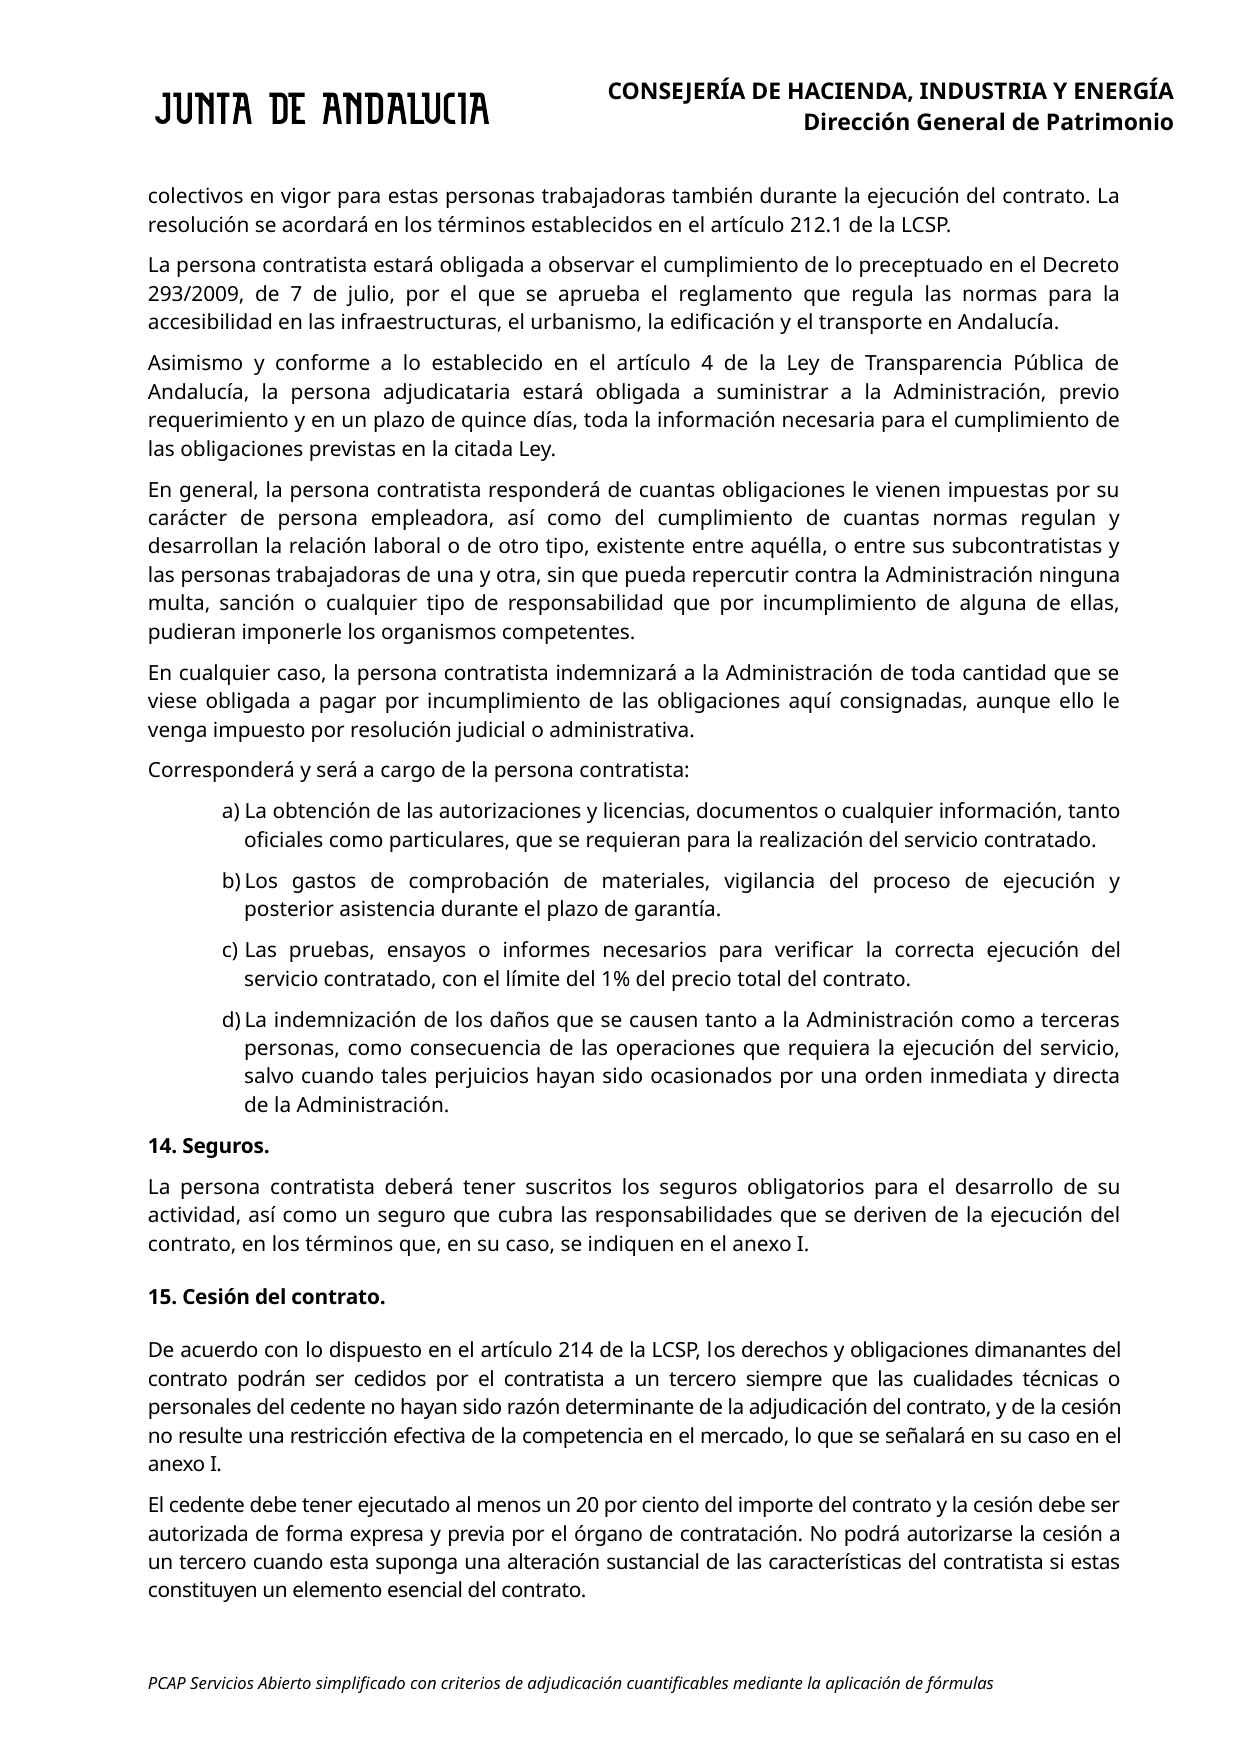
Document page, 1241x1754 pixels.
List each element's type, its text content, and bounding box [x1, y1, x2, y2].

list La persona contratista deberá tener suscritos los seguros obligatorios para el desarrollo de su actividad, así como un seguro que cubra las responsabilidades que se deriven de la ejecución del contrato, en los términos que, en su caso, se indiquen en el anexo I. [148, 1172, 1122, 1257]
text Corresponderá y será a cargo de la persona contratista: [148, 756, 1122, 784]
text colectivos en vigor para estas personas trabajadoras también durante la ejecución del contrato. La resolución se acordará en los términos establecidos en el artículo 212.1 de la LCSP. [148, 181, 1122, 238]
text En general, la persona contratista responderá de cuantas obligaciones le vienen impuestas por su carácter de persona empleadora, así como del cumplimiento de cuantas normas regulan y desarrollan la relación laboral o de otro tipo, existente entre aquélla, o entre sus subcontratistas y las personas trabajadoras de una y otra, sin que pueda repercutir contra la Administración ninguna multa, sanción o cualquier tipo de responsabilidad que por incumplimiento de alguna de ellas, pudieran imponerle los organismos competentes. [148, 475, 1122, 645]
list 14. Seguros. [148, 1131, 1122, 1159]
list La obtención de las autorizaciones y licencias, documentos o cualquier información, tanto oficiales como particulares, que se requieran para la realización del servicio contratado. [222, 797, 1122, 853]
text 15. Cesión del contrato. [148, 1282, 1122, 1311]
text El cedente debe tener ejecutado al menos un 20 por ciento del importe del contrato y la cesión debe ser autorizada de forma expresa y previa por el órgano de contratación. No podrá autorizarse la cesión a un tercero cuando esta suponga una alteración sustancial de las características del contratista si estas constituyen un elemento esencial del contrato. [148, 1490, 1122, 1604]
text De acuerdo con lo dispuesto en el artículo 214 de la LCSP, los derechos y obligaciones dimanantes del contrato podrán ser cedidos por el contratista a un tercero siempre que las cualidades técnicas o personales del cedente no hayan sido razón determinante de la adjudicación del contrato, y de la cesión no resulte una restricción efectiva de la competencia en el mercado, lo que se señalará en su caso en el anexo I. [148, 1336, 1122, 1478]
list Los gastos de comprobación de materiales, vigilancia del proceso de ejecución y posterior asistencia durante el plazo de garantía. [222, 866, 1122, 923]
list Las pruebas, ensayos o informes necesarios para verificar la correcta ejecución del servicio contratado, con el límite del 1% del precio total del contrato. [222, 935, 1122, 992]
list La indemnización de los daños que se causen tanto a la Administración como a terceras personas, como consecuencia de las operaciones que requiera la ejecución del servicio, salvo cuando tales perjuicios hayan sido ocasionados por una orden inmediata y directa de la Administración. [222, 1005, 1122, 1118]
text Asimismo y conforme a lo establecido en el artículo 4 de la Ley de Transparencia Pública de Andalucía, la persona adjudicataria estará obligada a suministrar a la Administración, previo requerimiento y en un plazo de quince días, toda la información necesaria para el cumplimiento de las obligaciones previstas en la citada Ley. [148, 348, 1122, 462]
text En cualquier caso, la persona contratista indemnizará a la Administración de toda cantidad que se viese obligada a pagar por incumplimiento de las obligaciones aquí consignadas, aunque ello le venga impuesto por resolución judicial o administrativa. [148, 658, 1122, 743]
text La persona contratista estará obligada a observar el cumplimiento de lo preceptuado en el Decreto 293/2009, de 7 de julio, por el que se aprueba el reglamento que regula las normas para la accesibilidad en las infraestructuras, el urbanismo, la edificación y el transporte en Andalucía. [148, 251, 1122, 336]
